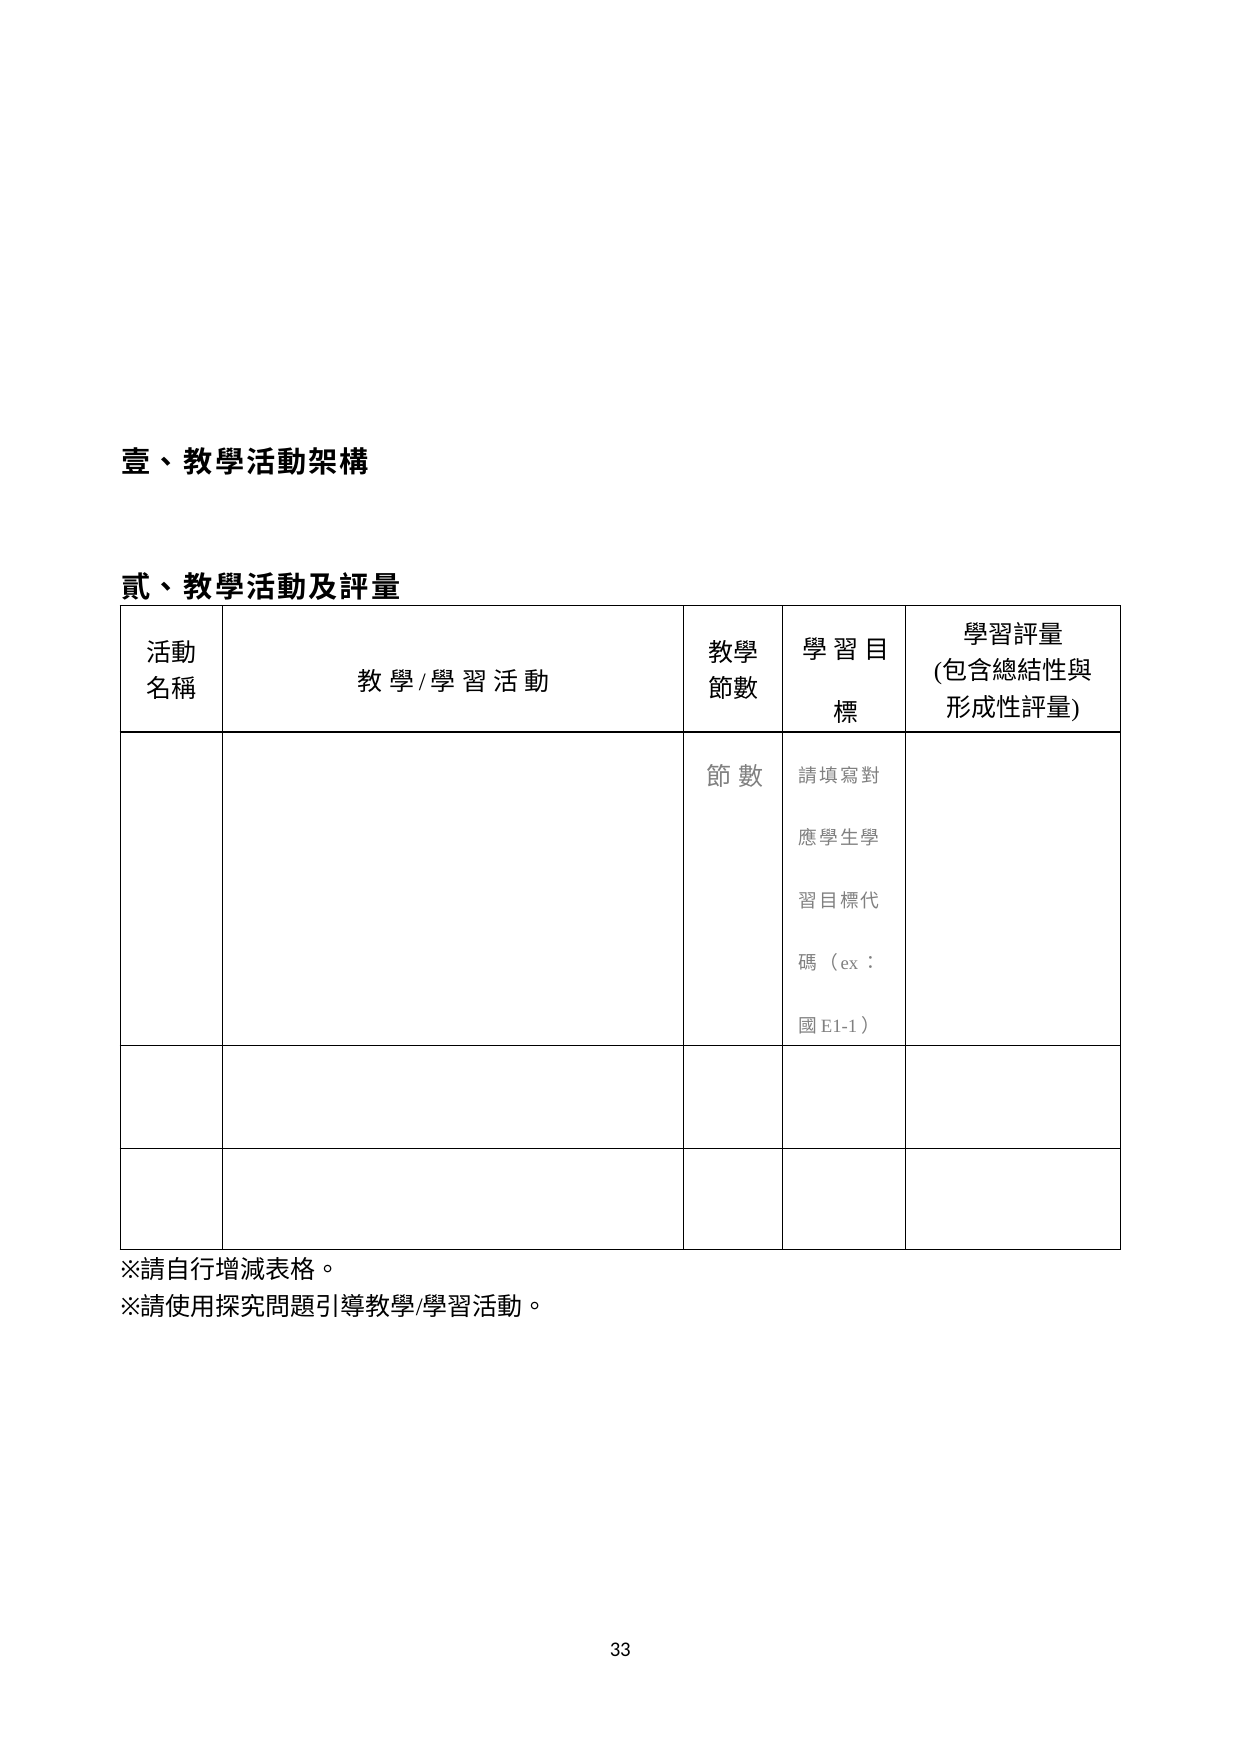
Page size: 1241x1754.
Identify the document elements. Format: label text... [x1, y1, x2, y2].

table_header 活動 名稱 [121, 606, 222, 731]
table_header 學習目標 [783, 606, 905, 731]
text ※請自行增減表格。 [120, 1250, 1120, 1286]
table_cell [906, 1149, 1120, 1249]
table_cell [906, 733, 1120, 1045]
table_cell [223, 1149, 683, 1249]
table_cell [684, 1149, 782, 1249]
table_cell [121, 733, 222, 1045]
table_cell 請填寫對應學生學習目標代碼（ex：國E1-1） [783, 733, 905, 1045]
table_cell [121, 1046, 222, 1147]
text ※請使用探究問題引導教學/學習活動。 [120, 1286, 1120, 1322]
table_header 教學 節數 [684, 606, 782, 731]
table_cell [223, 733, 683, 1045]
table_cell [684, 1046, 782, 1147]
table_cell [121, 1149, 222, 1249]
table_cell [783, 1149, 905, 1249]
table_cell [223, 1046, 683, 1147]
table_header 學習評量 (包含總結性與 形成性評量) [906, 606, 1120, 731]
text 壹、教學活動架構 [120, 418, 1120, 480]
table_cell 節數 [684, 733, 782, 1045]
table_cell [906, 1046, 1120, 1147]
table_cell [783, 1046, 905, 1147]
text 貳、教學活動及評量 [120, 543, 1120, 605]
table_header 教學/學習活動 [223, 606, 683, 731]
